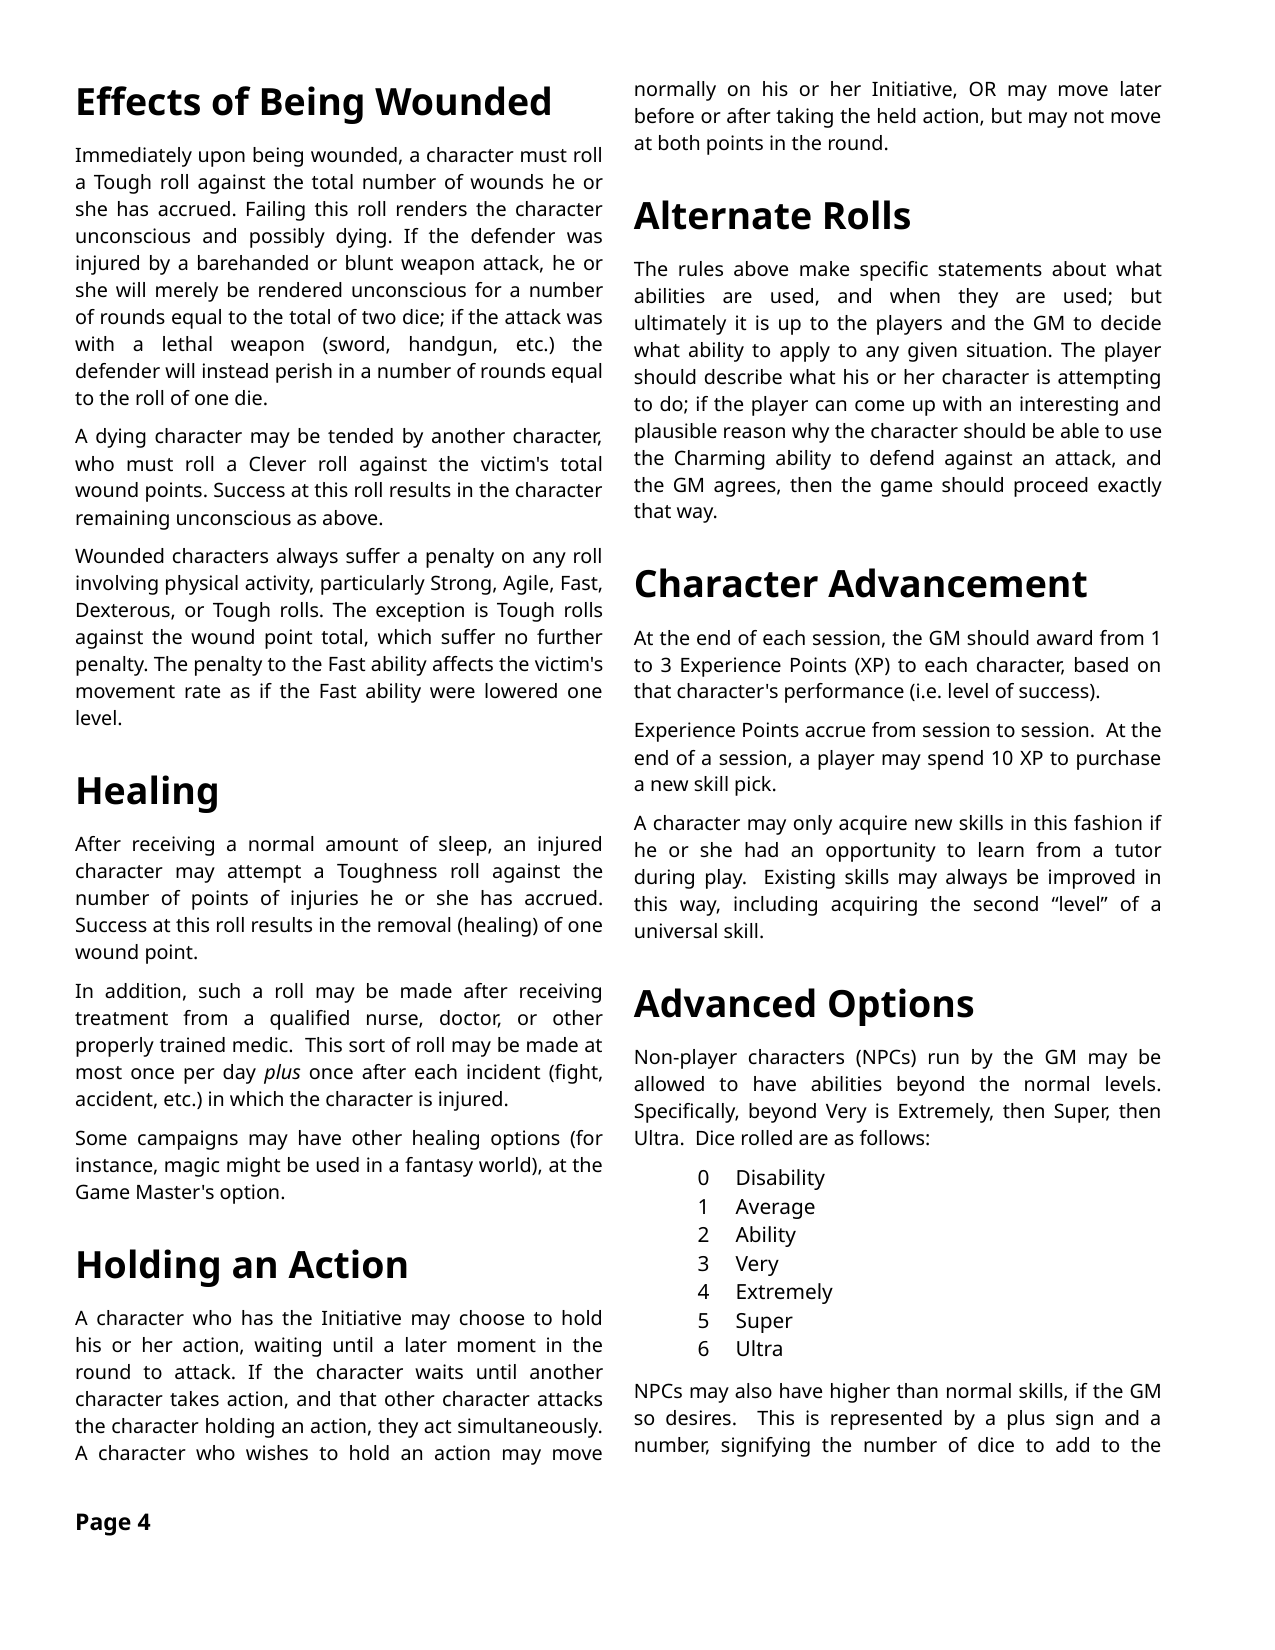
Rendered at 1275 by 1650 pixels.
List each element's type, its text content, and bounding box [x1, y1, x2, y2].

table_cell Extremely [735, 1277, 890, 1306]
text Experience Points accrue from session to session. At the end of a session, a player may spend 10 XP to purchase a new skill pick. [634, 717, 1162, 798]
table_cell Average [735, 1192, 890, 1220]
text A character who has the Initiative may choose to hold his or her action, waiting until a later moment in the round to attack. If the character waits until another character takes action, and that other character attacks the character holding an action, they act simultaneously. A character who wishes to hold an action may move [75, 1304, 604, 1466]
text Non-player characters (NPCs) run by the GM may be allowed to have abilities beyond the normal levels. Specifically, beyond Very is Extremely, then Super, then Ultra. Dice rolled are as follows: [634, 1044, 1162, 1152]
subtitle Character Advancement [634, 558, 1162, 609]
table_header Disability [735, 1164, 890, 1192]
table_cell 4 [671, 1277, 735, 1306]
text In addition, such a roll may be made after receiving treatment from a qualified nurse, doctor, or other properly trained medic. This sort of roll may be made at most once per day plus once after each incident (fight, accident, etc.) in which the character is injured. [75, 977, 604, 1112]
subtitle Holding an Action [75, 1238, 604, 1289]
table_cell 6 [671, 1334, 735, 1363]
text Some campaigns may have other healing options (for instance, magic might be used in a fantasy world), at the Game Master's option. [75, 1124, 604, 1205]
table_header 0 [671, 1164, 735, 1192]
text A dying character may be tended by another character, who must roll a Clever roll against the victim's total wound points. Success at this roll results in the character remaining unconscious as above. [75, 423, 604, 531]
text The rules above make specific statements about what abilities are used, and when they are used; but ultimately it is up to the players and the GM to decide what ability to apply to any given situation. The player should describe what his or her character is attempting to do; if the player can come up with an interesting and plausible reason why the character should be able to use the Charming ability to defend against an attack, and the GM agrees, then the game should proceed exactly that way. [634, 255, 1162, 525]
table_cell Ability [735, 1220, 890, 1249]
text normally on his or her Initiative, OR may move later before or after taking the held action, but may not move at both points in the round. [634, 75, 1162, 156]
text NPCs may also have higher than normal skills, if the GM so desires. This is represented by a plus sign and a number, signifying the number of dice to add to the [634, 1378, 1162, 1458]
table_cell Ultra [735, 1334, 890, 1363]
subtitle Alternate Rolls [634, 189, 1162, 240]
text Immediately upon being wounded, a character must roll a Tough roll against the total number of wounds he or she has accrued. Failing this roll renders the character unconscious and possibly dying. If the defender was injured by a barehanded or blunt weapon attack, he or she will merely be rendered unconscious for a number of rounds equal to the total of two dice; if the attack was with a lethal weapon (sword, handgun, etc.) the defender will instead perish in a number of rounds equal to the roll of one die. [75, 141, 604, 411]
table_cell 5 [671, 1306, 735, 1334]
text A character may only acquire new skills in this fashion if he or she had an opportunity to learn from a tutor during play. Existing skills may always be improved in this way, including acquiring the second “level” of a universal skill. [634, 810, 1162, 944]
table_cell 2 [671, 1220, 735, 1249]
text At the end of each session, the GM should award from 1 to 3 Experience Points (XP) to each character, based on that character's performance (i.e. level of success). [634, 624, 1162, 705]
table_cell Super [735, 1306, 890, 1334]
table_cell 3 [671, 1249, 735, 1277]
subtitle Healing [75, 764, 604, 816]
text After receiving a normal amount of sleep, an injured character may attempt a Toughness roll against the number of points of injuries he or she has accrued. Success at this roll results in the removal (healing) of one wound point. [75, 831, 604, 966]
table_cell Very [735, 1249, 890, 1277]
text Wounded characters always suffer a penalty on any roll involving physical activity, particularly Strong, Agile, Fast, Dexterous, or Tough rolls. The exception is Tough rolls against the wound point total, which suffer no further penalty. The penalty to the Fast ability affects the victim's movement rate as if the Fast ability were lowered one level. [75, 543, 604, 732]
subtitle Effects of Being Wounded [75, 75, 604, 126]
subtitle Advanced Options [634, 978, 1162, 1029]
table_cell 1 [671, 1192, 735, 1220]
